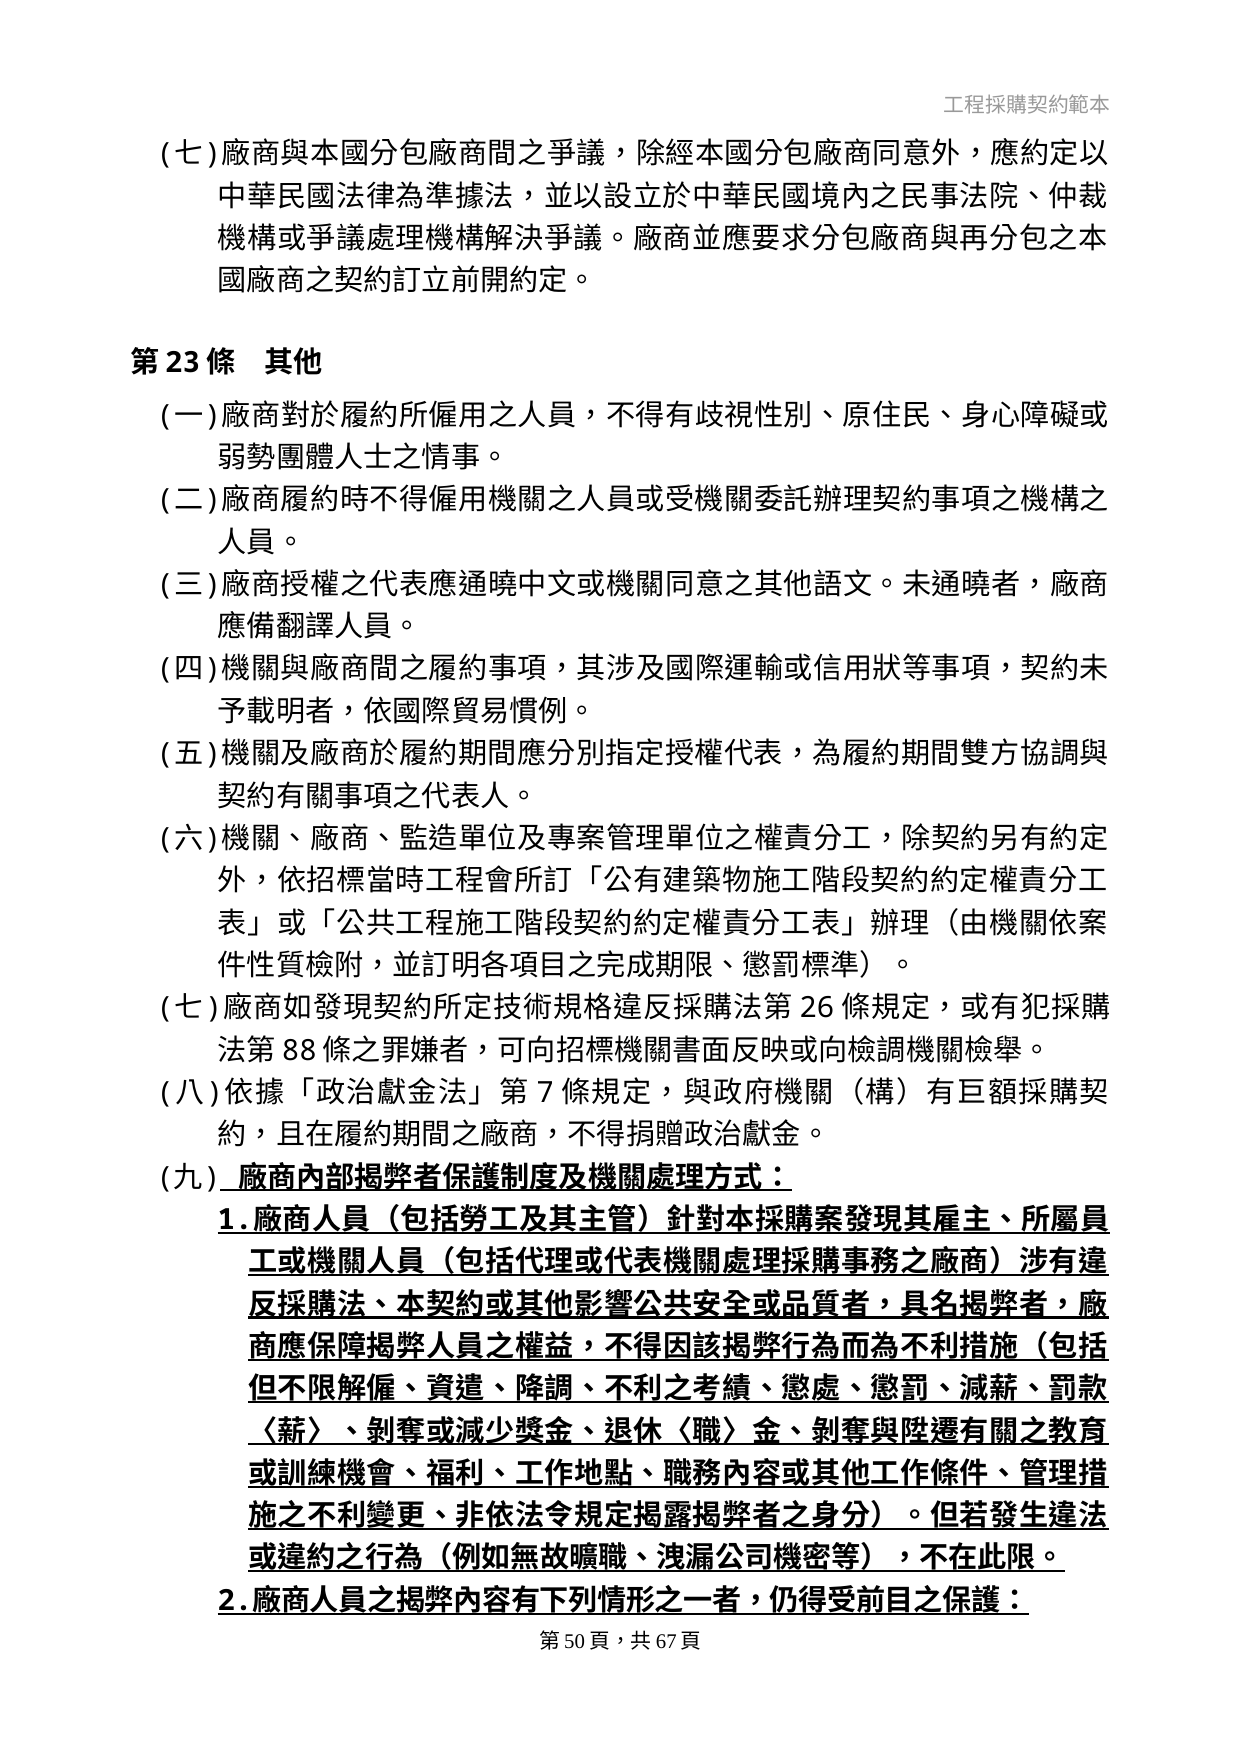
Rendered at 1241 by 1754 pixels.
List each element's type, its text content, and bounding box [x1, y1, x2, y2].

text (四)機關與廠商間之履約事項，其涉及國際運輸或信用狀等事項，契約未予載明者，依國際貿易慣例。 [156, 645, 1110, 730]
text (二)廠商履約時不得僱用機關之人員或受機關委託辦理契約事項之機構之人員。 [156, 476, 1110, 560]
text (七)廠商如發現契約所定技術規格違反採購法第26條規定，或有犯採購法第88條之罪嫌者，可向招標機關書面反映或向檢調機關檢舉。 [156, 984, 1110, 1068]
text (八)依據「政治獻金法」第7條規定，與政府機關（構）有巨額採購契約，且在履約期間之廠商，不得捐贈政治獻金。 [156, 1068, 1110, 1153]
text 1.廠商人員（包括勞工及其主管）針對本採購案發現其雇主、所屬員 [217, 1196, 1110, 1232]
text (一)廠商對於履約所僱用之人員，不得有歧視性別、原住民、身心障礙或弱勢團體人士之情事。 [156, 391, 1110, 476]
text (七)廠商與本國分包廠商間之爭議，除經本國分包廠商同意外，應約定以中華民國法律為準據法，並以設立於中華民國境內之民事法院、仲裁機構或爭議處理機構解決爭議。廠商並應要求分包廠商與再分包之本國廠商之契約訂立前開約定。 [156, 130, 1110, 299]
text (五)機關及廠商於履約期間應分別指定授權代表，為履約期間雙方協調與契約有關事項之代表人。 [156, 730, 1110, 814]
text 第23條 其他 [130, 339, 1110, 381]
text 工或機關人員（包括代理或代表機關處理採購事務之廠商）涉有違反採購法、本契約或其他影響公共安全或品質者，具名揭弊者，廠商應保障揭弊人員之權益，不得因該揭弊行為而為不利措施（包括但不限解僱、資遣、降調、不利之考績、懲處、懲罰、減薪、罰款〈薪〉、剝奪或減少獎金、退休〈職〉金、剝奪與陞遷有關之教育或訓練機會、福利、工作地點、職務內容或其他工作條件、管理措施之不利變更、非依法令規定揭露揭弊者之身分）。但若發生違法或違約之行為（例如無故曠職、洩漏公司機密等），不在此限。 [217, 1233, 1110, 1576]
text (三)廠商授權之代表應通曉中文或機關同意之其他語文。未通曉者，廠商應備翻譯人員。 [156, 560, 1110, 645]
text (六)機關、廠商、監造單位及專案管理單位之權責分工，除契約另有約定外，依招標當時工程會所訂「公有建築物施工階段契約約定權責分工表」或「公共工程施工階段契約約定權責分工表」辦理（由機關依案件性質檢附，並訂明各項目之完成期限、懲罰標準）。 [156, 814, 1110, 984]
text (九) 廠商內部揭弊者保護制度及機關處理方式： [156, 1153, 1110, 1196]
text 2.廠商人員之揭弊內容有下列情形之一者，仍得受前目之保護： [217, 1576, 1110, 1619]
